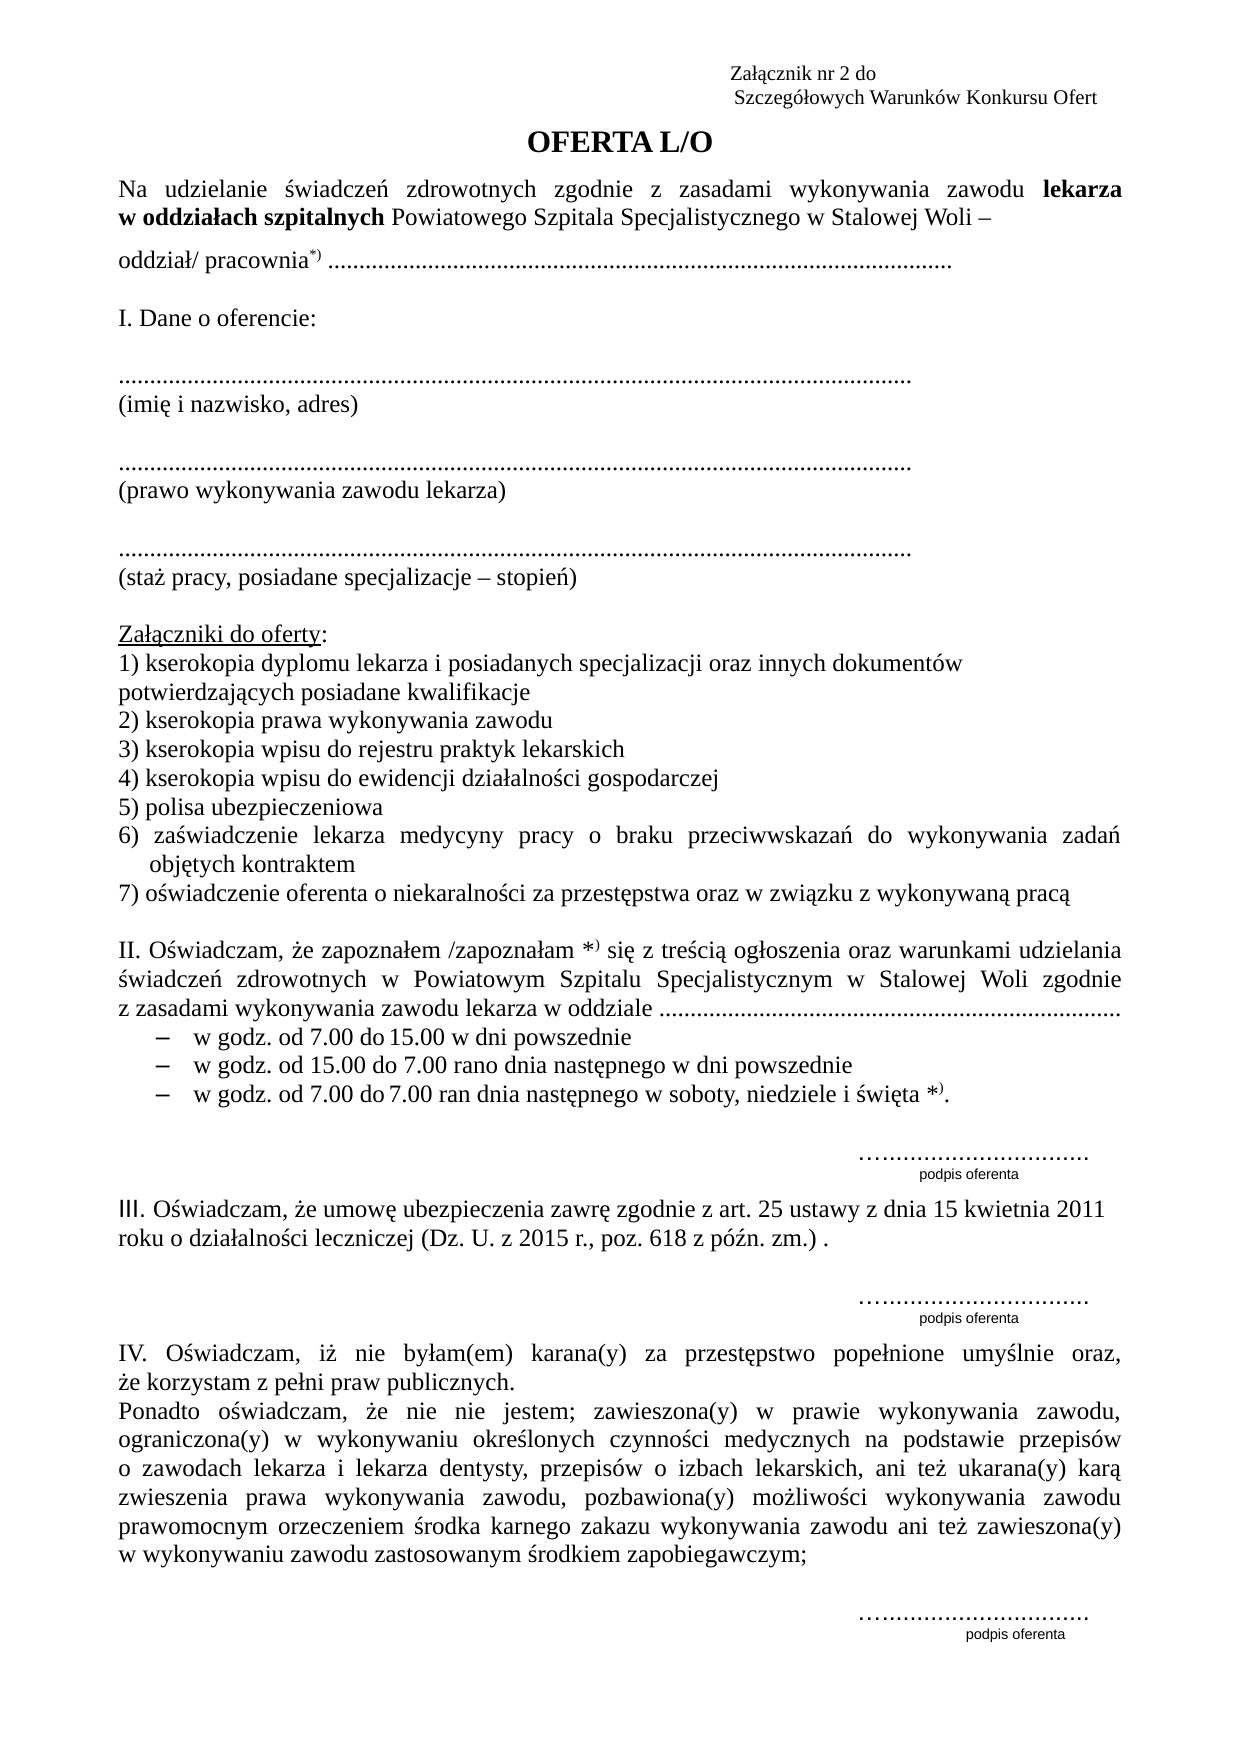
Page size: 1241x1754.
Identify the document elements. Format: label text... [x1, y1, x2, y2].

text podpis oferenta [836, 1626, 1122, 1654]
text podpis oferenta [118, 1166, 1122, 1194]
subtitle Ponadto oświadczam, że nie nie jestem; zawieszona(y) w prawie wykonywania zawodu, ograniczona(y) w wykonywaniu określonych czynności medycznych na podstawie przepisów o zawodach lekarza i lekarza dentysty, przepisów o izbach lekarskich, ani też ukarana(y) karą zwieszenia prawa wykonywania zawodu, pozbawiona(y) możliwości wykonywania zawodu prawomocnym orzeczeniem środka karnego zakazu wykonywania zawodu ani też zawieszona(y) w wykonywaniu zawodu zastosowanym środkiem zapobiegawczym; [118, 1396, 1122, 1568]
text 3) kserokopia wpisu do rejestru praktyk lekarskich [118, 734, 1122, 763]
text I. Dane o oferencie: [118, 303, 1122, 332]
text 6) zaświadczenie lekarza medycyny pracy o braku przeciwwskazań do wykonywania zadań objętych kontraktem [118, 821, 1122, 878]
text ............................................................................................................................... [118, 447, 1122, 476]
text II. Oświadczam, że zapoznałem /zapoznałam *) się z treścią ogłoszenia oraz warunkami udzielania świadczeń zdrowotnych w Powiatowym Szpitalu Specjalistycznym w Stalowej Woli zgodnie z zasadami wykonywania zawodu lekarza w oddziale .......................................................................... [118, 936, 1122, 1022]
text (imię i nazwisko, adres) [118, 389, 1122, 418]
text 5) polisa ubezpieczeniowa [118, 792, 1122, 821]
text ............................................................................................................................... [118, 533, 1122, 562]
text (staż pracy, posiadane specjalizacje – stopień) [118, 562, 1122, 591]
text ............................................................................................................................... [118, 361, 1122, 389]
list w godz. od 7.00 do 7.00 ran dnia następnego w soboty, niedziele i święta *). [156, 1079, 1122, 1108]
text 7) oświadczenie oferenta o niekaralności za przestępstwa oraz w związku z wykonywaną pracą [118, 878, 1122, 907]
text Załączniki do oferty: [118, 619, 1122, 648]
text Załącznik nr 2 do [118, 61, 1122, 85]
text 2) kserokopia prawa wykonywania zawodu [118, 706, 1122, 734]
text ….............................. [118, 1281, 1122, 1309]
list w godz. od 15.00 do 7.00 rano dnia następnego w dni powszednie [156, 1051, 1122, 1079]
text Szczegółowych Warunków Konkursu Ofert [118, 85, 1122, 109]
text ….............................. [118, 1597, 1122, 1626]
text ….............................. [118, 1137, 1122, 1166]
subtitle OFERTA L/O [118, 123, 1122, 159]
text oddział/ pracownia*) .................................................................................................... [118, 246, 1122, 274]
text (prawo wykonywania zawodu lekarza) [118, 476, 1122, 504]
text 4) kserokopia wpisu do ewidencji działalności gospodarczej [118, 763, 1122, 792]
list w godz. od 7.00 do 15.00 w dni powszednie [156, 1022, 1122, 1051]
text Na udzielanie świadczeń zdrowotnych zgodnie z zasadami wykonywania zawodu lekarza w oddziałach szpitalnych Powiatowego Szpitala Specjalistycznego w Stalowej Woli – [118, 174, 1122, 231]
text 1) kserokopia dyplomu lekarza i posiadanych specjalizacji oraz innych dokumentów potwierdzających posiadane kwalifikacje [118, 648, 1122, 706]
text podpis oferenta [118, 1309, 1122, 1338]
text III. Oświadczam, że umowę ubezpieczenia zawrę zgodnie z art. 25 ustawy z dnia 15 kwietnia 2011 roku o działalności leczniczej (Dz. U. z 2015 r., poz. 618 z późn. zm.) . [118, 1194, 1122, 1252]
text IV. Oświadczam, iż nie byłam(em) karana(y) za przestępstwo popełnione umyślnie oraz, że korzystam z pełni praw publicznych. [118, 1338, 1122, 1396]
